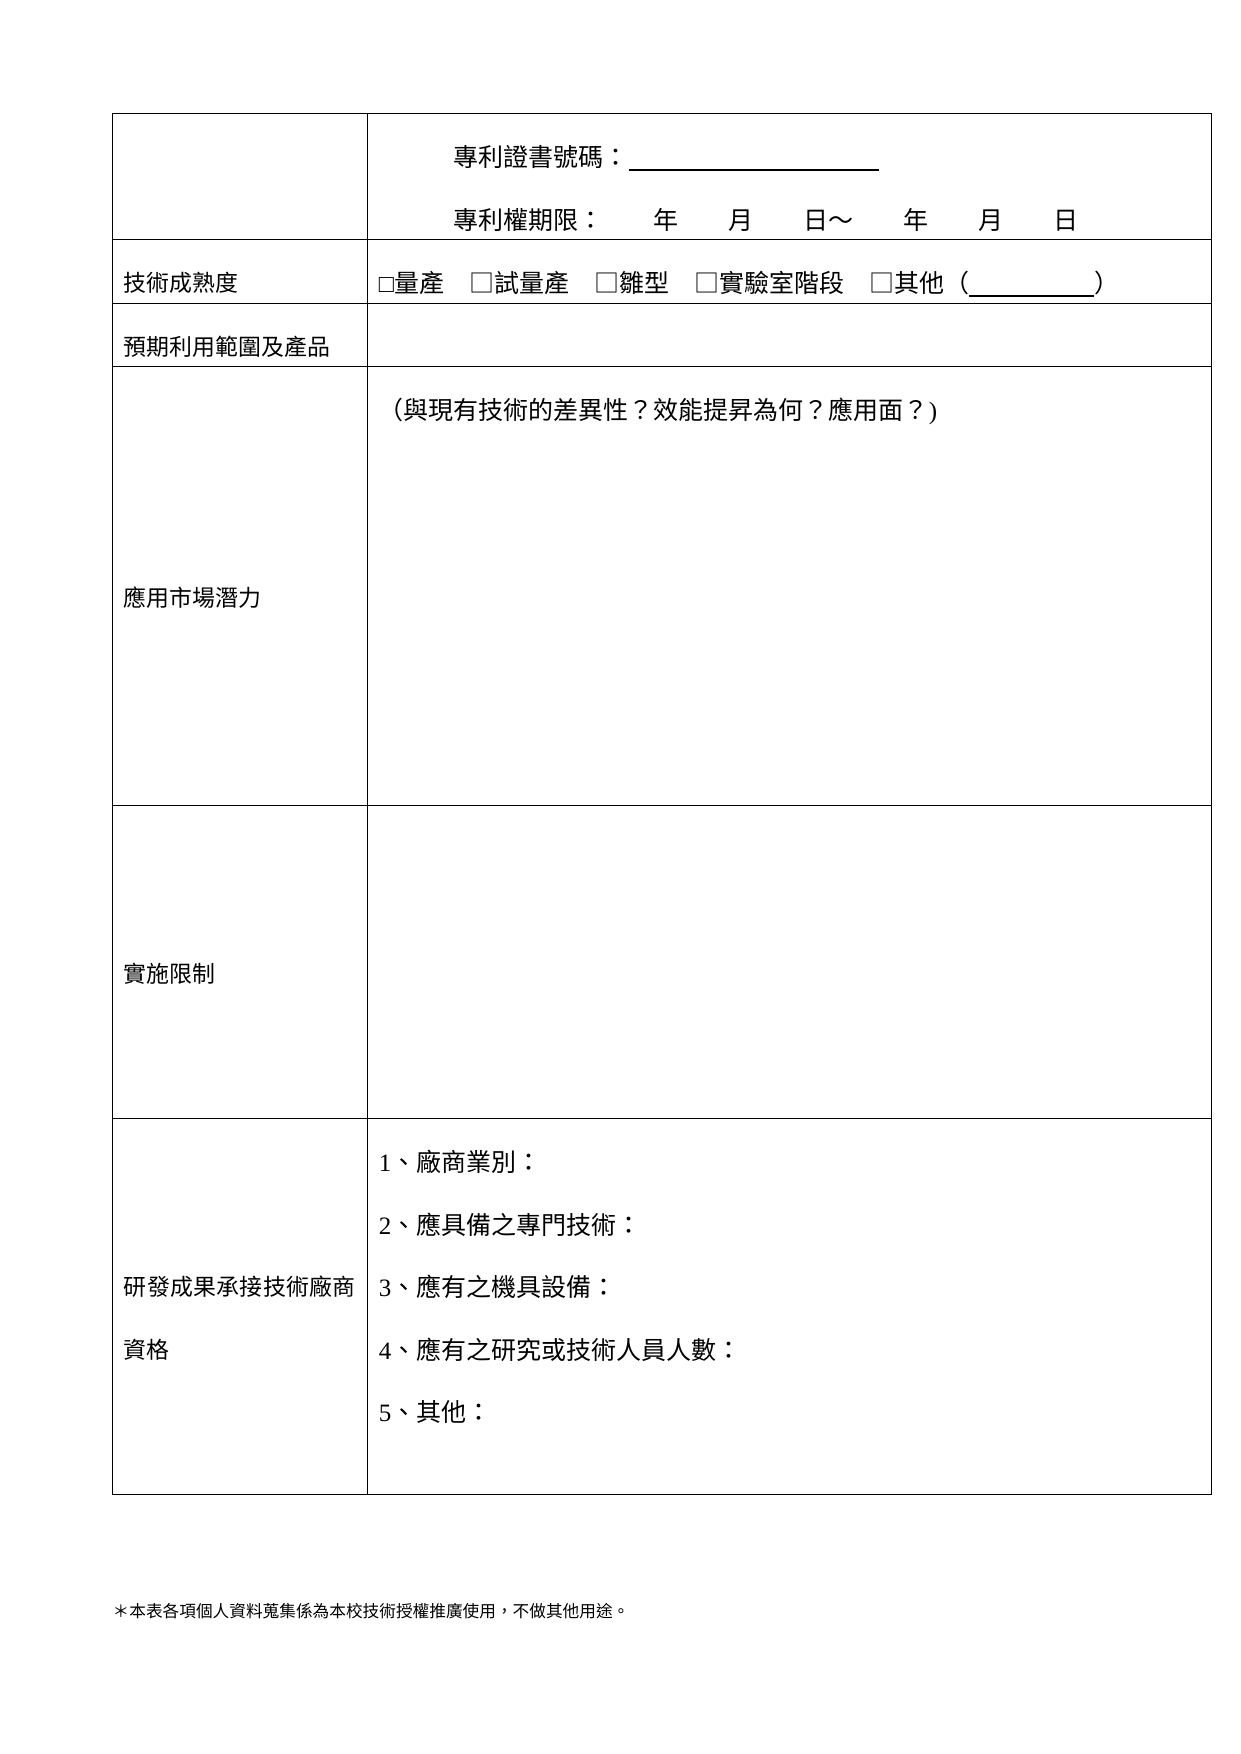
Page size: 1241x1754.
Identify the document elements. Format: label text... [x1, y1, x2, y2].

table_cell [113, 114, 367, 239]
table_cell 技術成熟度 [113, 240, 367, 303]
table_cell 預期利用範圍及產品 [113, 304, 367, 366]
table_cell 專利證書號碼： 專利權期限： 年 月 日～ 年 月 日 [368, 114, 1211, 239]
table_cell [368, 806, 1211, 1118]
table_cell 研發成果承接技術廠商資格 [113, 1119, 367, 1494]
table_cell 應用市場潛力 [113, 367, 367, 805]
table_cell [368, 304, 1211, 366]
table_cell （與現有技術的差異性？效能提昇為何？應用面？) [368, 367, 1211, 805]
table_cell 實施限制 [113, 806, 367, 1118]
table_cell 1、廠商業別： 2、應具備之專門技術： 3、應有之機具設備： 4、應有之研究或技術人員人數： 5、其他： [368, 1119, 1211, 1494]
table_cell □量產 □試量產 □雛型 □實驗室階段 □其他（ ） [368, 240, 1211, 303]
